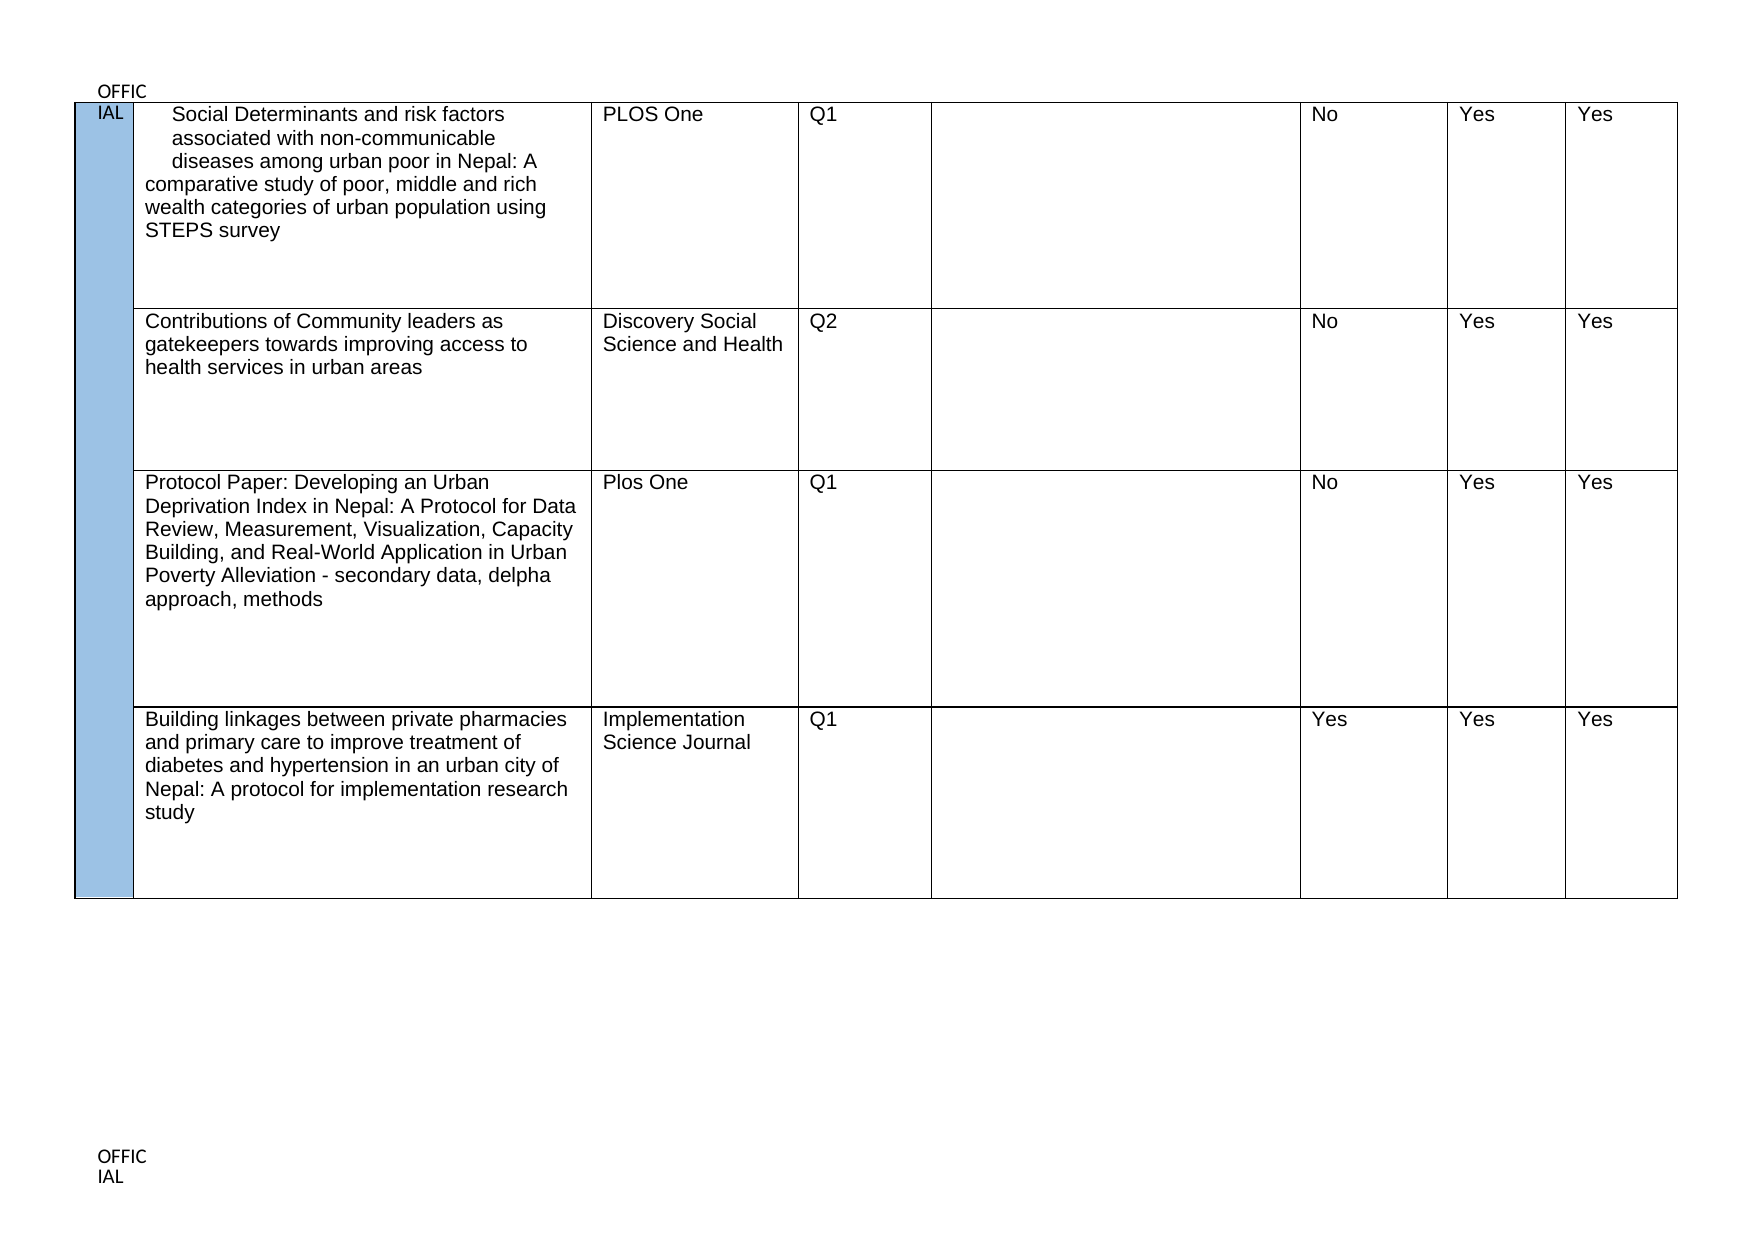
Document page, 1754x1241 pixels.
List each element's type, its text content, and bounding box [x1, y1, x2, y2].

table_cell No [1301, 471, 1447, 706]
table_cell [932, 103, 1300, 308]
table_cell No [1301, 103, 1447, 308]
table_cell Q1 [799, 471, 931, 706]
table_cell Yes [1448, 471, 1565, 706]
table_cell Yes [1566, 471, 1677, 706]
table_cell [932, 309, 1300, 470]
table_cell Protocol Paper: Developing an Urban Deprivation Index in Nepal: A Protocol for Data Review, Measurement, Visualization, Capacity Building, and Real-World Application in Urban Poverty Alleviation - secondary data, delpha approach, methods [134, 471, 591, 706]
table_cell Building linkages between private pharmacies and primary care to improve treatment of diabetes and hypertension in an urban city of Nepal: A protocol for implementation research study [134, 708, 591, 897]
table_cell [932, 471, 1300, 706]
table_cell Discovery Social Science and Health [592, 309, 798, 470]
table_cell Yes [1566, 708, 1677, 897]
table_cell PLOS One [592, 103, 798, 308]
table_cell Implementation Science Journal [592, 708, 798, 897]
table_cell Yes [1448, 309, 1565, 470]
table_cell Yes [1566, 309, 1677, 470]
table_cell Contributions of Community leaders as gatekeepers towards improving access to health services in urban areas [134, 309, 591, 470]
table_cell Yes [1448, 708, 1565, 897]
table_cell Social Determinants and risk factors associated with non-communicable diseases among urban poor in Nepal: A comparative study of poor, middle and rich wealth categories of urban population using STEPS survey [134, 103, 591, 308]
table_cell Q1 [799, 103, 931, 308]
table_cell Accepted [76, 103, 133, 897]
table_cell Yes [1301, 708, 1447, 897]
table_cell [932, 708, 1300, 897]
table_cell Q1 [799, 708, 931, 897]
table_cell No [1301, 309, 1447, 470]
table_cell Q2 [799, 309, 931, 470]
table_cell Yes [1448, 103, 1565, 308]
table_cell Plos One [592, 471, 798, 706]
table_cell Yes [1566, 103, 1677, 308]
